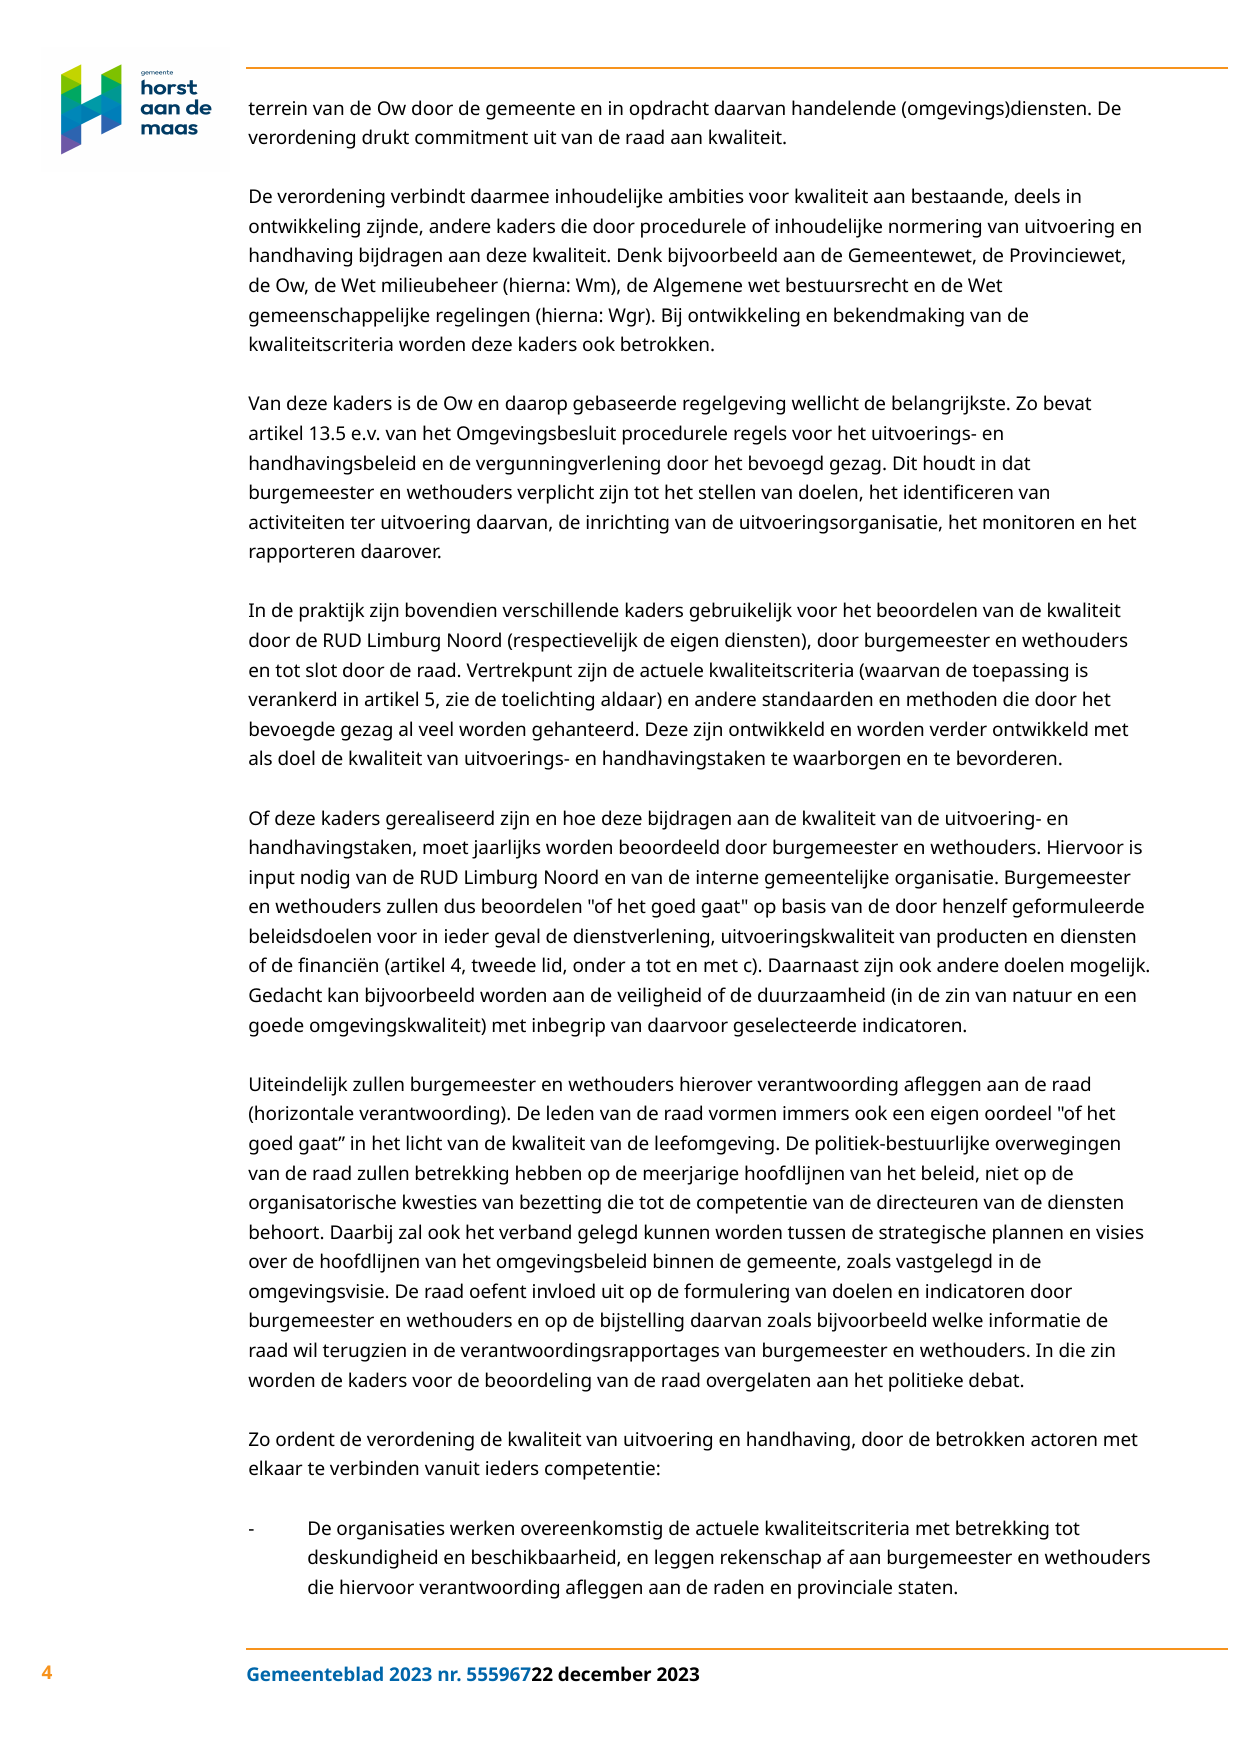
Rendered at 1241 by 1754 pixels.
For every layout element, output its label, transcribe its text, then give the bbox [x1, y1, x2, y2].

text Zo ordent de verordening de kwaliteit van uitvoering en handhaving, door de betrokken actoren met elkaar te verbinden vanuit ieders competentie: [248, 1426, 1152, 1481]
text Of deze kaders gerealiseerd zijn en hoe deze bijdragen aan de kwaliteit van de uitvoering- en handhavingstaken, moet jaarlijks worden beoordeeld door burgemeester en wethouders. Hiervoor is input nodig van de RUD Limburg Noord en van de interne gemeentelijke organisatie. Burgemeester en wethouders zullen dus beoordelen "of het goed gaat" op basis van de door henzelf geformuleerde beleidsdoelen voor in ieder geval de dienstverlening, uitvoeringskwaliteit van producten en diensten of de financiën (artikel 4, tweede lid, onder a tot en met c). Daarnaast zijn ook andere doelen mogelijk. Gedacht kan bijvoorbeeld worden aan de veiligheid of de duurzaamheid (in de zin van natuur en een goede omgevingskwaliteit) met inbegrip van daarvoor geselecteerde indicatoren. [248, 805, 1152, 1038]
list De organisaties werken overeenkomstig de actuele kwaliteitscriteria met betrekking tot deskundigheid en beschikbaarheid, en leggen rekenschap af aan burgemeester en wethouders die hiervoor verantwoording afleggen aan de raden en provinciale staten. [248, 1515, 1152, 1600]
text De verordening verbindt daarmee inhoudelijke ambities voor kwaliteit aan bestaande, deels in ontwikkeling zijnde, andere kaders die door procedurele of inhoudelijke normering van uitvoering en handhaving bijdragen aan deze kwaliteit. Denk bijvoorbeeld aan de Gemeentewet, de Provinciewet, de Ow, de Wet milieubeheer (hierna: Wm), de Algemene wet bestuursrecht en de Wet gemeenschappelijke regelingen (hierna: Wgr). Bij ontwikkeling en bekendmaking van de kwaliteitscriteria worden deze kaders ook betrokken. [248, 183, 1152, 357]
text Uiteindelijk zullen burgemeester en wethouders hierover verantwoording afleggen aan de raad (horizontale verantwoording). De leden van de raad vormen immers ook een eigen oordeel "of het goed gaat” in het licht van de kwaliteit van de leefomgeving. De politiek-bestuurlijke overwegingen van de raad zullen betrekking hebben op de meerjarige hoofdlijnen van het beleid, niet op de organisatorische kwesties van bezetting die tot de competentie van de directeuren van de diensten behoort. Daarbij zal ook het verband gelegd kunnen worden tussen de strategische plannen en visies over de hoofdlijnen van het omgevingsbeleid binnen de gemeente, zoals vastgelegd in de omgevingsvisie. De raad oefent invloed uit op de formulering van doelen en indicatoren door burgemeester en wethouders en op de bijstelling daarvan zoals bijvoorbeeld welke informatie de raad wil terugzien in de verantwoordingsrapportages van burgemeester en wethouders. In die zin worden de kaders voor de beoordeling van de raad overgelaten aan het politieke debat. [248, 1071, 1152, 1393]
text Van deze kaders is de Ow en daarop gebaseerde regelgeving wellicht de belangrijkste. Zo bevat artikel 13.5 e.v. van het Omgevingsbesluit procedurele regels voor het uitvoerings- en handhavingsbeleid en de vergunningverlening door het bevoegd gezag. Dit houdt in dat burgemeester en wethouders verplicht zijn tot het stellen van doelen, het identificeren van activiteiten ter uitvoering daarvan, de inrichting van de uitvoeringsorganisatie, het monitoren en het rapporteren daarover. [248, 391, 1152, 564]
text In de praktijk zijn bovendien verschillende kaders gebruikelijk voor het beoordelen van de kwaliteit door de RUD Limburg Noord (respectievelijk de eigen diensten), door burgemeester en wethouders en tot slot door de raad. Vertrekpunt zijn de actuele kwaliteitscriteria (waarvan de toepassing is verankerd in artikel 5, zie de toelichting aldaar) en andere standaarden en methoden die door het bevoegde gezag al veel worden gehanteerd. Deze zijn ontwikkeld en worden verder ontwikkeld met als doel de kwaliteit van uitvoerings- en handhavingstaken te waarborgen en te bevorderen. [248, 598, 1152, 771]
picture [41, 47, 231, 172]
text terrein van de Ow door de gemeente en in opdracht daarvan handelende (omgevings)diensten. De verordening drukt commitment uit van de raad aan kwaliteit. [248, 95, 1152, 150]
